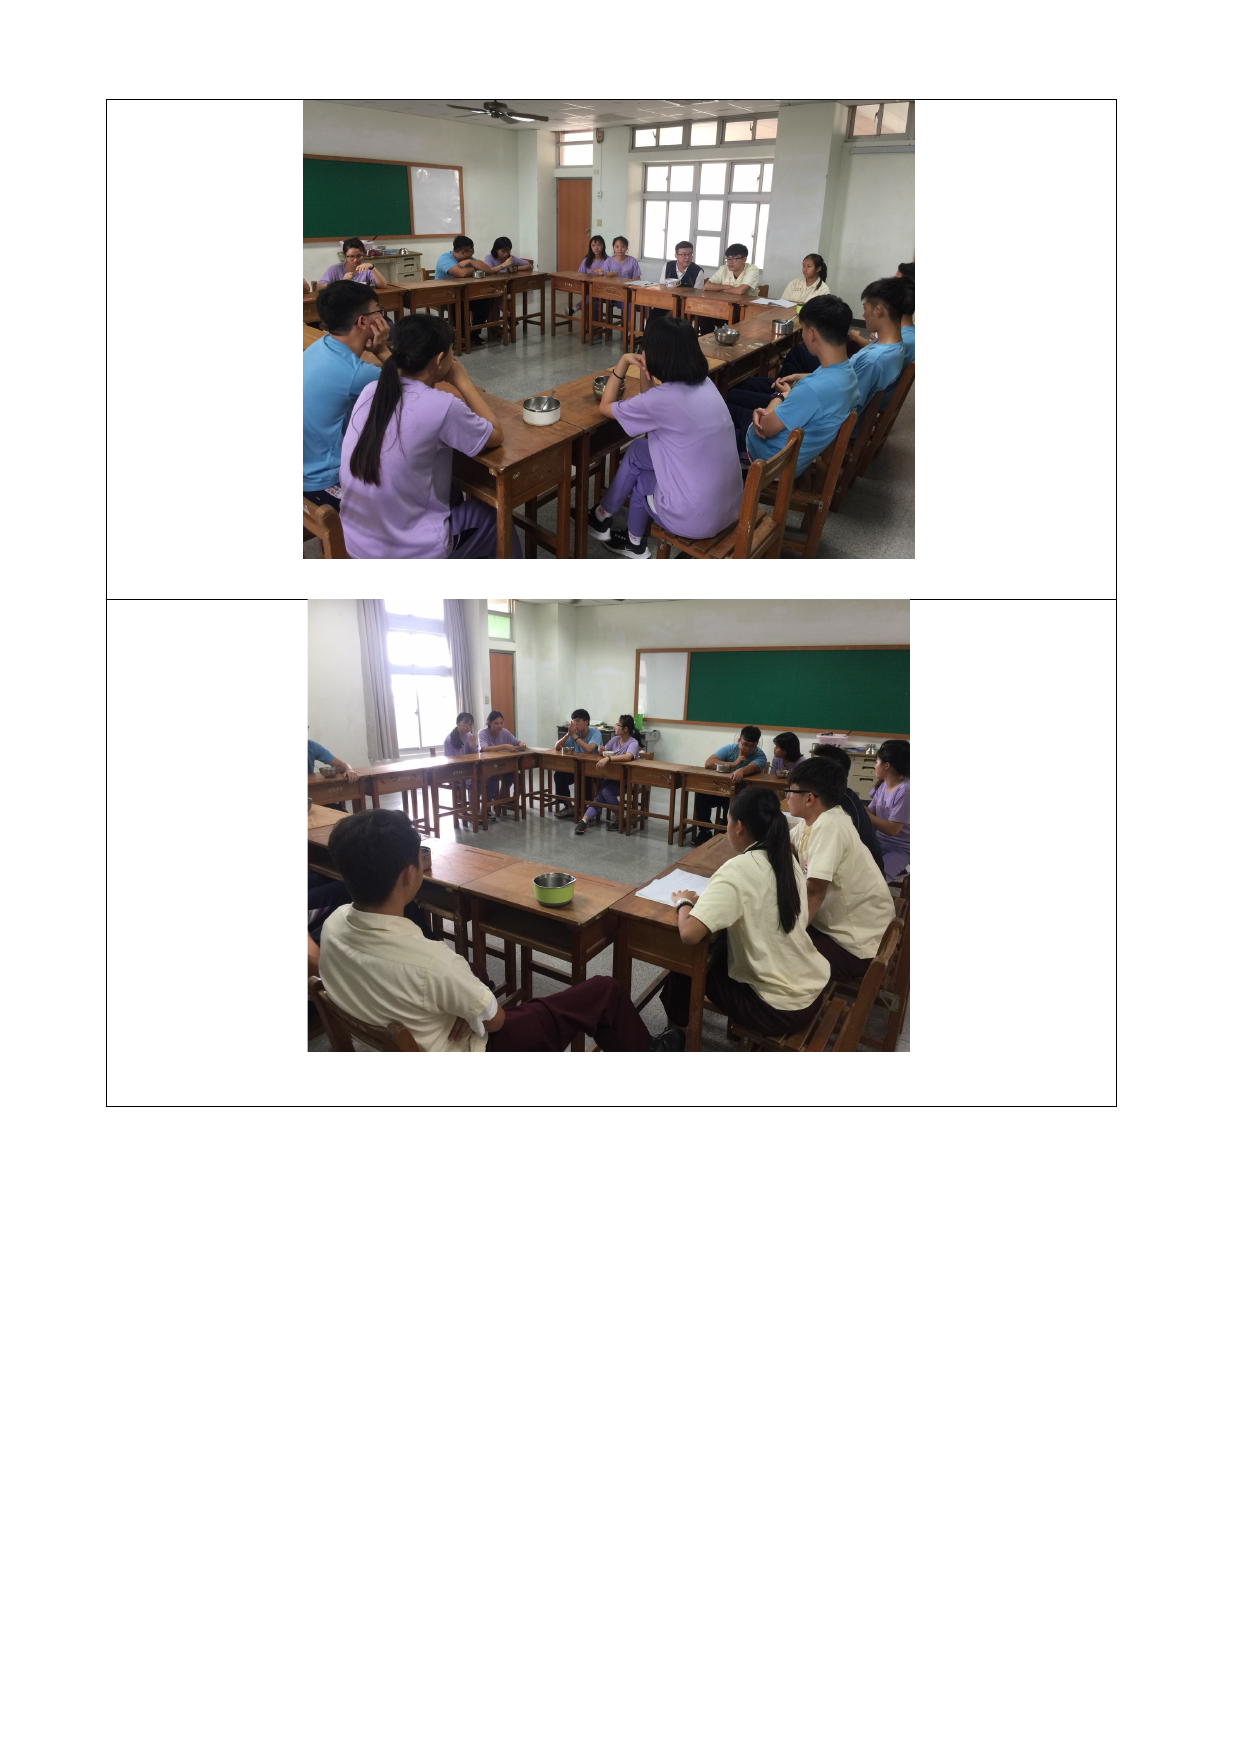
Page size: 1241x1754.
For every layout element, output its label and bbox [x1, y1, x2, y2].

table_cell [107, 100, 1116, 599]
picture [307, 599, 910, 1052]
picture [303, 100, 915, 559]
table_cell [107, 600, 1116, 1106]
